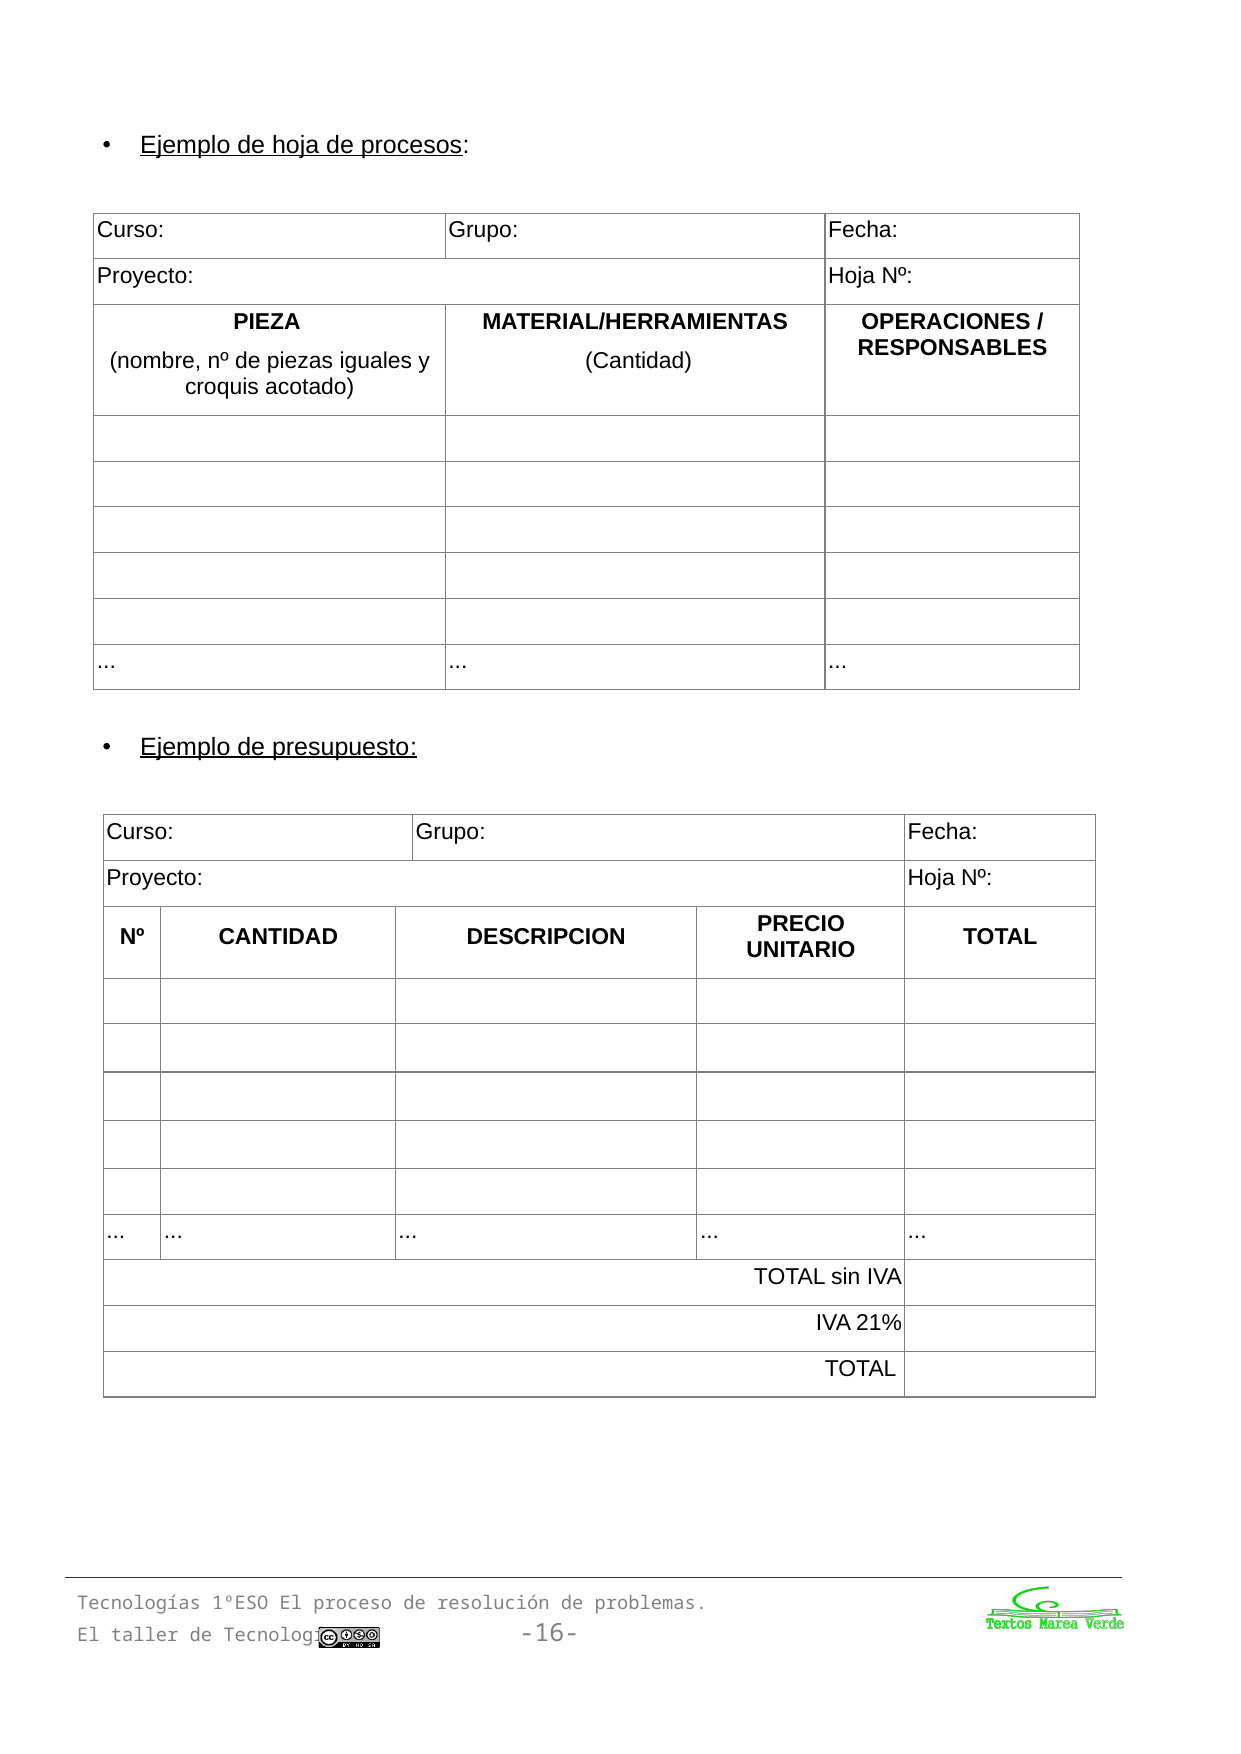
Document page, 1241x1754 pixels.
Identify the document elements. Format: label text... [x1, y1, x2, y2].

table_cell [104, 1024, 160, 1071]
table_cell [905, 1073, 1095, 1119]
table_cell [396, 1169, 696, 1213]
table_cell [826, 507, 1079, 552]
picture [979, 1581, 1132, 1641]
table_cell PIEZA (nombre, nº de piezas iguales y croquis acotado) [94, 305, 445, 415]
table_header Curso: [104, 815, 412, 860]
table_cell Nº [104, 907, 160, 978]
table_cell ... [697, 1215, 904, 1259]
table_cell [396, 1121, 696, 1168]
table_cell DESCRIPCION [396, 907, 696, 978]
table_cell [826, 462, 1079, 506]
table_cell [905, 979, 1095, 1023]
table_cell [697, 1024, 904, 1071]
table_cell [697, 979, 904, 1023]
table_cell [697, 1121, 904, 1168]
table_header Fecha: [905, 815, 1095, 860]
table_cell [104, 1073, 160, 1119]
table_cell [697, 1073, 904, 1119]
table_cell [161, 1169, 395, 1213]
table_cell [161, 1121, 395, 1168]
table_cell Proyecto: [104, 861, 904, 906]
table_cell TOTAL [905, 907, 1095, 978]
table_cell [905, 1024, 1095, 1071]
table_cell IVA 21% [104, 1306, 904, 1351]
table_cell CANTIDAD [161, 907, 395, 978]
table_cell [396, 1073, 696, 1119]
table_cell [94, 507, 445, 552]
table_cell [826, 599, 1079, 643]
table_cell PRECIO UNITARIO [697, 907, 904, 978]
table_cell [446, 553, 824, 598]
table_cell [161, 1024, 395, 1071]
table_cell TOTAL [104, 1352, 904, 1396]
table_cell ... [396, 1215, 696, 1259]
table_cell ... [104, 1215, 160, 1259]
table_cell [446, 416, 824, 461]
table_cell TOTAL sin IVA [104, 1260, 904, 1305]
table_cell Proyecto: [94, 259, 824, 304]
table_cell [905, 1169, 1095, 1213]
table_cell ... [446, 645, 824, 689]
table_cell [104, 979, 160, 1023]
table_header Grupo: [413, 815, 904, 860]
table_cell [94, 462, 445, 506]
table_cell ... [826, 645, 1079, 689]
list Ejemplo de hoja de procesos: [102, 130, 1122, 159]
table_cell OPERACIONES / RESPONSABLES [826, 305, 1079, 415]
table_cell Hoja Nº: [826, 259, 1079, 304]
table_cell [446, 507, 824, 552]
table_cell [396, 1024, 696, 1071]
table_header Curso: [94, 214, 445, 258]
table_cell [94, 553, 445, 598]
list Ejemplo de presupuesto: [102, 731, 1122, 760]
table_cell [905, 1121, 1095, 1168]
table_header Grupo: [446, 214, 824, 258]
table_cell [104, 1169, 160, 1213]
table_cell [161, 1073, 395, 1119]
table_cell [161, 979, 395, 1023]
table_cell [94, 416, 445, 461]
table_cell ... [161, 1215, 395, 1259]
table_cell Hoja Nº: [905, 861, 1095, 906]
table_cell [697, 1169, 904, 1213]
table_cell ... [905, 1215, 1095, 1259]
table_cell [905, 1352, 1095, 1396]
table_header Fecha: [826, 214, 1079, 258]
table_cell [905, 1260, 1095, 1305]
table_cell [104, 1121, 160, 1168]
table_cell [446, 462, 824, 506]
table_cell [905, 1306, 1095, 1351]
table_cell [826, 416, 1079, 461]
table_cell [94, 599, 445, 643]
table_cell [826, 553, 1079, 598]
table_cell MATERIAL/HERRAMIENTAS (Cantidad) [446, 305, 824, 415]
table_cell [446, 599, 824, 643]
table_cell ... [94, 645, 445, 689]
table_cell [396, 979, 696, 1023]
